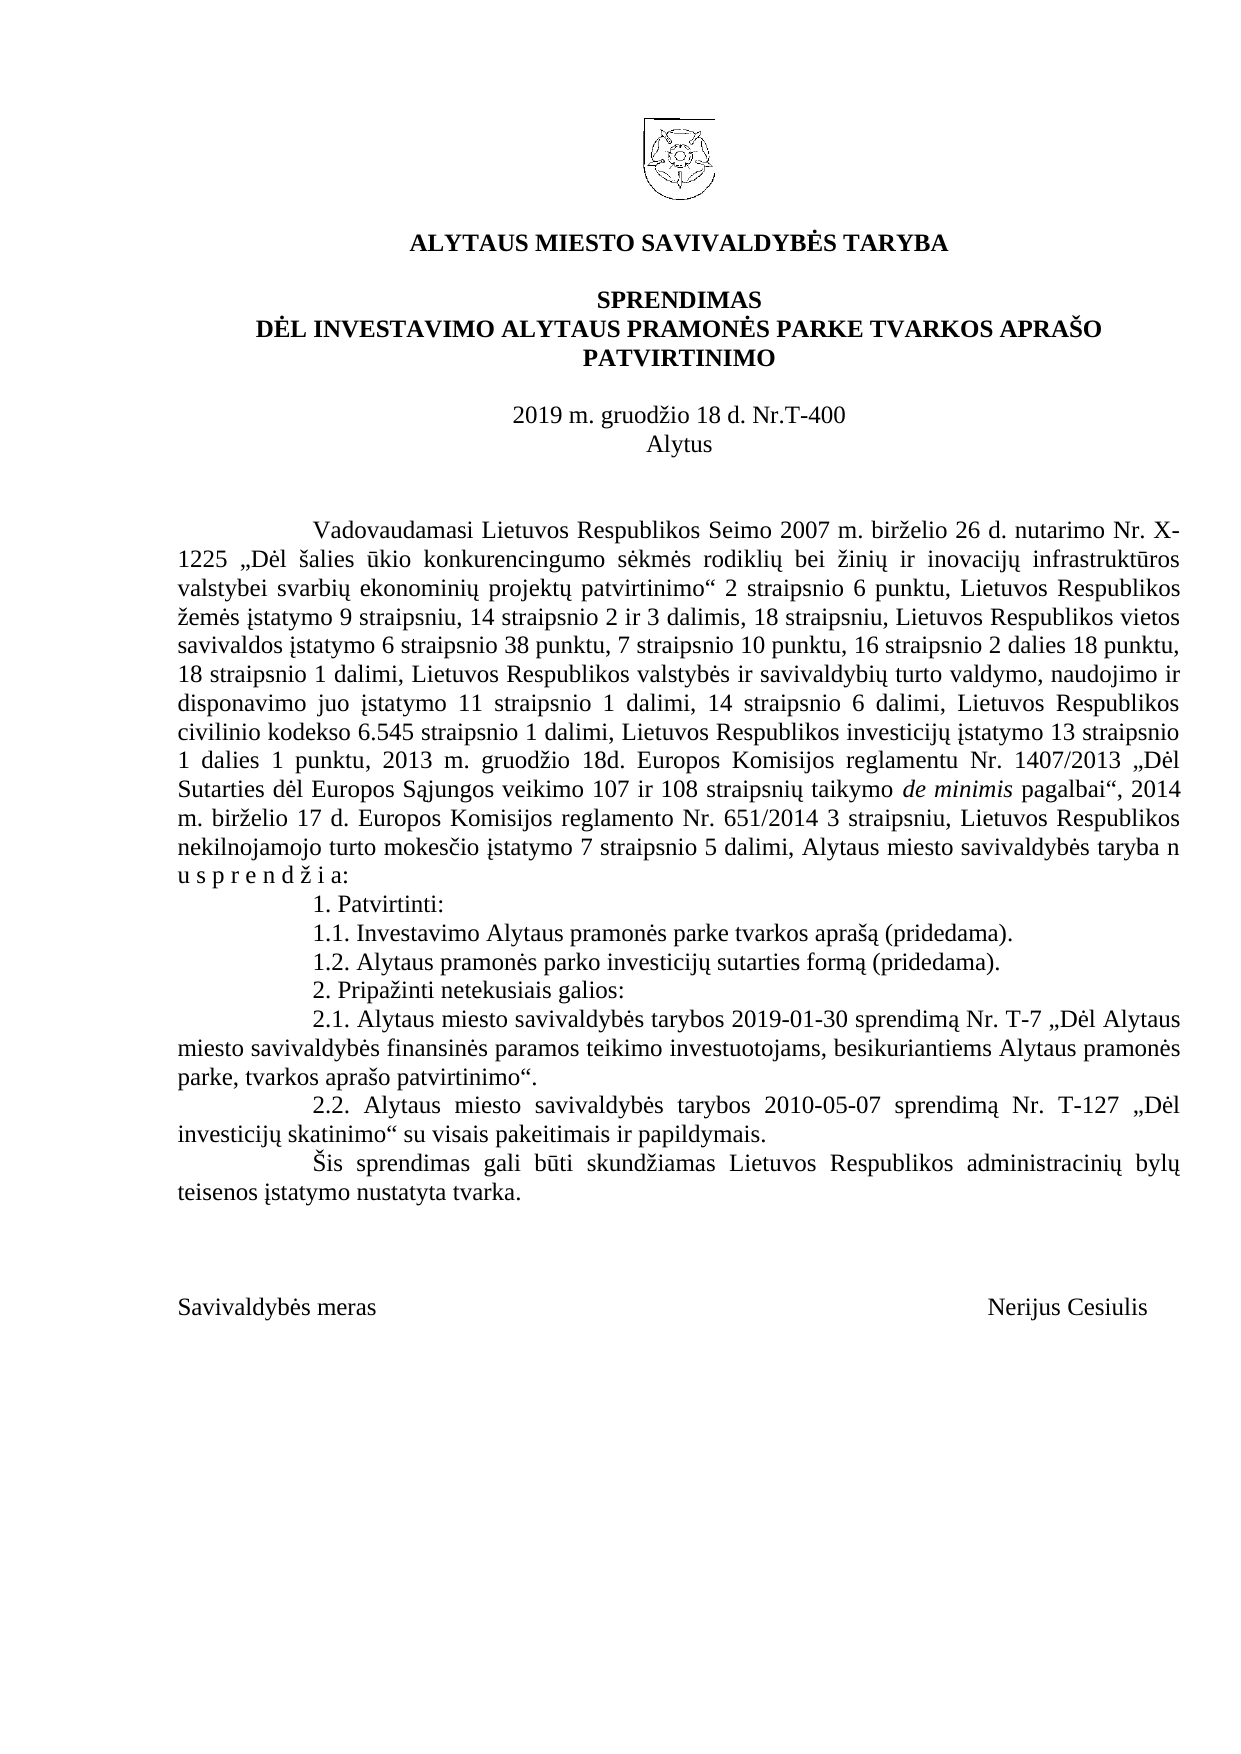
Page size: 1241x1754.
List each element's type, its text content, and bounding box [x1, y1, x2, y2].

text Vadovaudamasi Lietuvos Respublikos Seimo 2007 m. birželio 26 d. nutarimo Nr. X-1225 „Dėl šalies ūkio konkurencingumo sėkmės rodiklių bei žinių ir inovacijų infrastruktūros valstybei svarbių ekonominių projektų patvirtinimo“ 2 straipsnio 6 punktu, Lietuvos Respublikos žemės įstatymo 9 straipsniu, 14 straipsnio 2 ir 3 dalimis, 18 straipsniu, Lietuvos Respublikos vietos savivaldos įstatymo 6 straipsnio 38 punktu, 7 straipsnio 10 punktu, 16 straipsnio 2 dalies 18 punktu, 18 straipsnio 1 dalimi, Lietuvos Respublikos valstybės ir savivaldybių turto valdymo, naudojimo ir disponavimo juo įstatymo 11 straipsnio 1 dalimi, 14 straipsnio 6 dalimi, Lietuvos Respublikos civilinio kodekso 6.545 straipsnio 1 dalimi, Lietuvos Respublikos investicijų įstatymo 13 straipsnio 1 dalies 1 punktu, 2013 m. gruodžio 18d. Europos Komisijos reglamentu Nr. 1407/2013 „Dėl Sutarties dėl Europos Sąjungos veikimo 107 ir 108 straipsnių taikymo de minimis pagalbai“, 2014 m. birželio 17 d. Europos Komisijos reglamento Nr. 651/2014 3 straipsniu, Lietuvos Respublikos nekilnojamojo turto mokesčio įstatymo 7 straipsnio 5 dalimi, Alytaus miesto savivaldybės taryba n u s p r e n d ž i a: [177, 516, 1181, 889]
text 2. Pripažinti netekusiais galios: [177, 976, 1181, 1004]
text ALYTAUS MIESTO SAVIVALDYBĖS TARYBA [177, 228, 1181, 257]
text 1.1. Investavimo Alytaus pramonės parke tvarkos aprašą (pridedama). [177, 918, 1181, 947]
text 1. Patvirtinti: [312, 889, 1181, 918]
text Šis sprendimas gali būti skundžiamas Lietuvos Respublikos administracinių bylų teisenos įstatymo nustatyta tvarka. [177, 1148, 1181, 1206]
text 2019 m. gruodžio 18 d. Nr.T-400 [177, 401, 1181, 429]
text DĖL INVESTAVIMO ALYTAUS PRAMONĖS PARKE TVARKOS APRAŠO PATVIRTINIMO [177, 314, 1181, 372]
text Alytus [177, 429, 1181, 458]
text Savivaldybės meras Nerijus Cesiulis [177, 1292, 1181, 1321]
text 1.2. Alytaus pramonės parko investicijų sutarties formą (pridedama). [177, 947, 1181, 976]
text 2.2. Alytaus miesto savivaldybės tarybos 2010-05-07 sprendimą Nr. T-127 „Dėl investicijų skatinimo“ su visais pakeitimais ir papildymais. [177, 1091, 1181, 1148]
text SPRENDIMAS [177, 286, 1181, 314]
text 2.1. Alytaus miesto savivaldybės tarybos 2019-01-30 sprendimą Nr. T-7 „Dėl Alytaus miesto savivaldybės finansinės paramos teikimo investuotojams, besikuriantiems Alytaus pramonės parke, tvarkos aprašo patvirtinimo“. [177, 1004, 1181, 1091]
